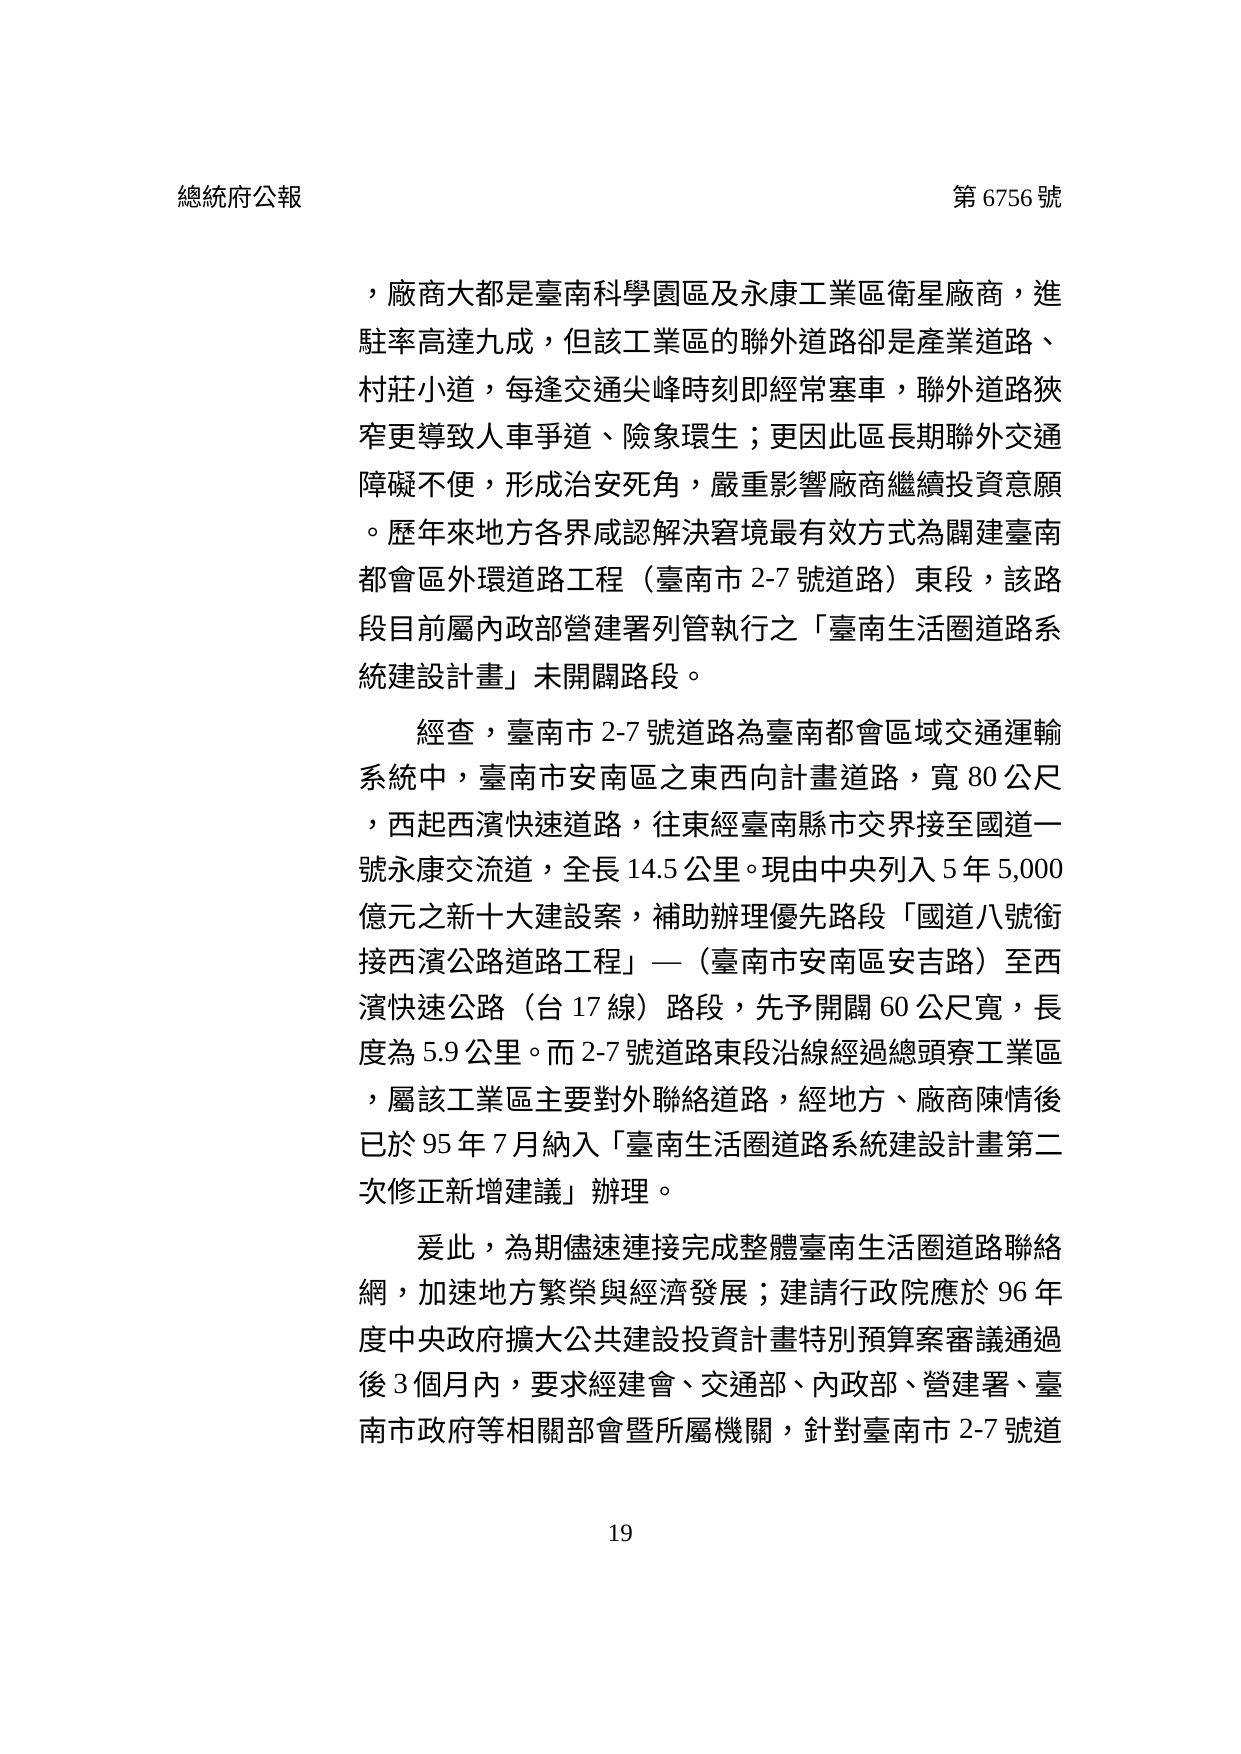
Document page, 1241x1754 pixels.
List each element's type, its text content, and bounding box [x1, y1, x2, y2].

text ，廠商大都是臺南科學園區及永康工業區衛星廠商，進駐率高達九成，但該工業區的聯外道路卻是產業道路、村莊小道，每逢交通尖峰時刻即經常塞車，聯外道路狹窄更導致人車爭道、險象環生；更因此區長期聯外交通障礙不便，形成治安死角，嚴重影響廠商繼續投資意願。歷年來地方各界咸認解決窘境最有效方式為闢建臺南都會區外環道路工程（臺南市2-7號道路）東段，該路段目前屬內政部營建署列管執行之「臺南生活圈道路系統建設計畫」未開闢路段。 [335, 266, 1063, 697]
text 經查，臺南市2-7號道路為臺南都會區域交通運輸系統中，臺南市安南區之東西向計畫道路，寬80公尺，西起西濱快速道路，往東經臺南縣市交界接至國道一號永康交流道，全長14.5公里。現由中央列入5年5,000億元之新十大建設案，補助辦理優先路段「國道八號銜接西濱公路道路工程」—（臺南市安南區安吉路）至西濱快速公路（台17線）路段，先予開闢60公尺寬，長度為5.9公里。而2-7號道路東段沿線經過總頭寮工業區，屬該工業區主要對外聯絡道路，經地方、廠商陳情後已於95年7月納入「臺南生活圈道路系統建設計畫第二次修正新增建議」辦理。 [358, 707, 1063, 1212]
text 爰此，為期儘速連接完成整體臺南生活圈道路聯絡網，加速地方繁榮與經濟發展；建請行政院應於96年度中央政府擴大公共建設投資計畫特別預算案審議通過後3個月內，要求經建會、交通部、內政部、營建署、臺南市政府等相關部會暨所屬機關，針對臺南市2-7號道 [358, 1222, 1063, 1451]
